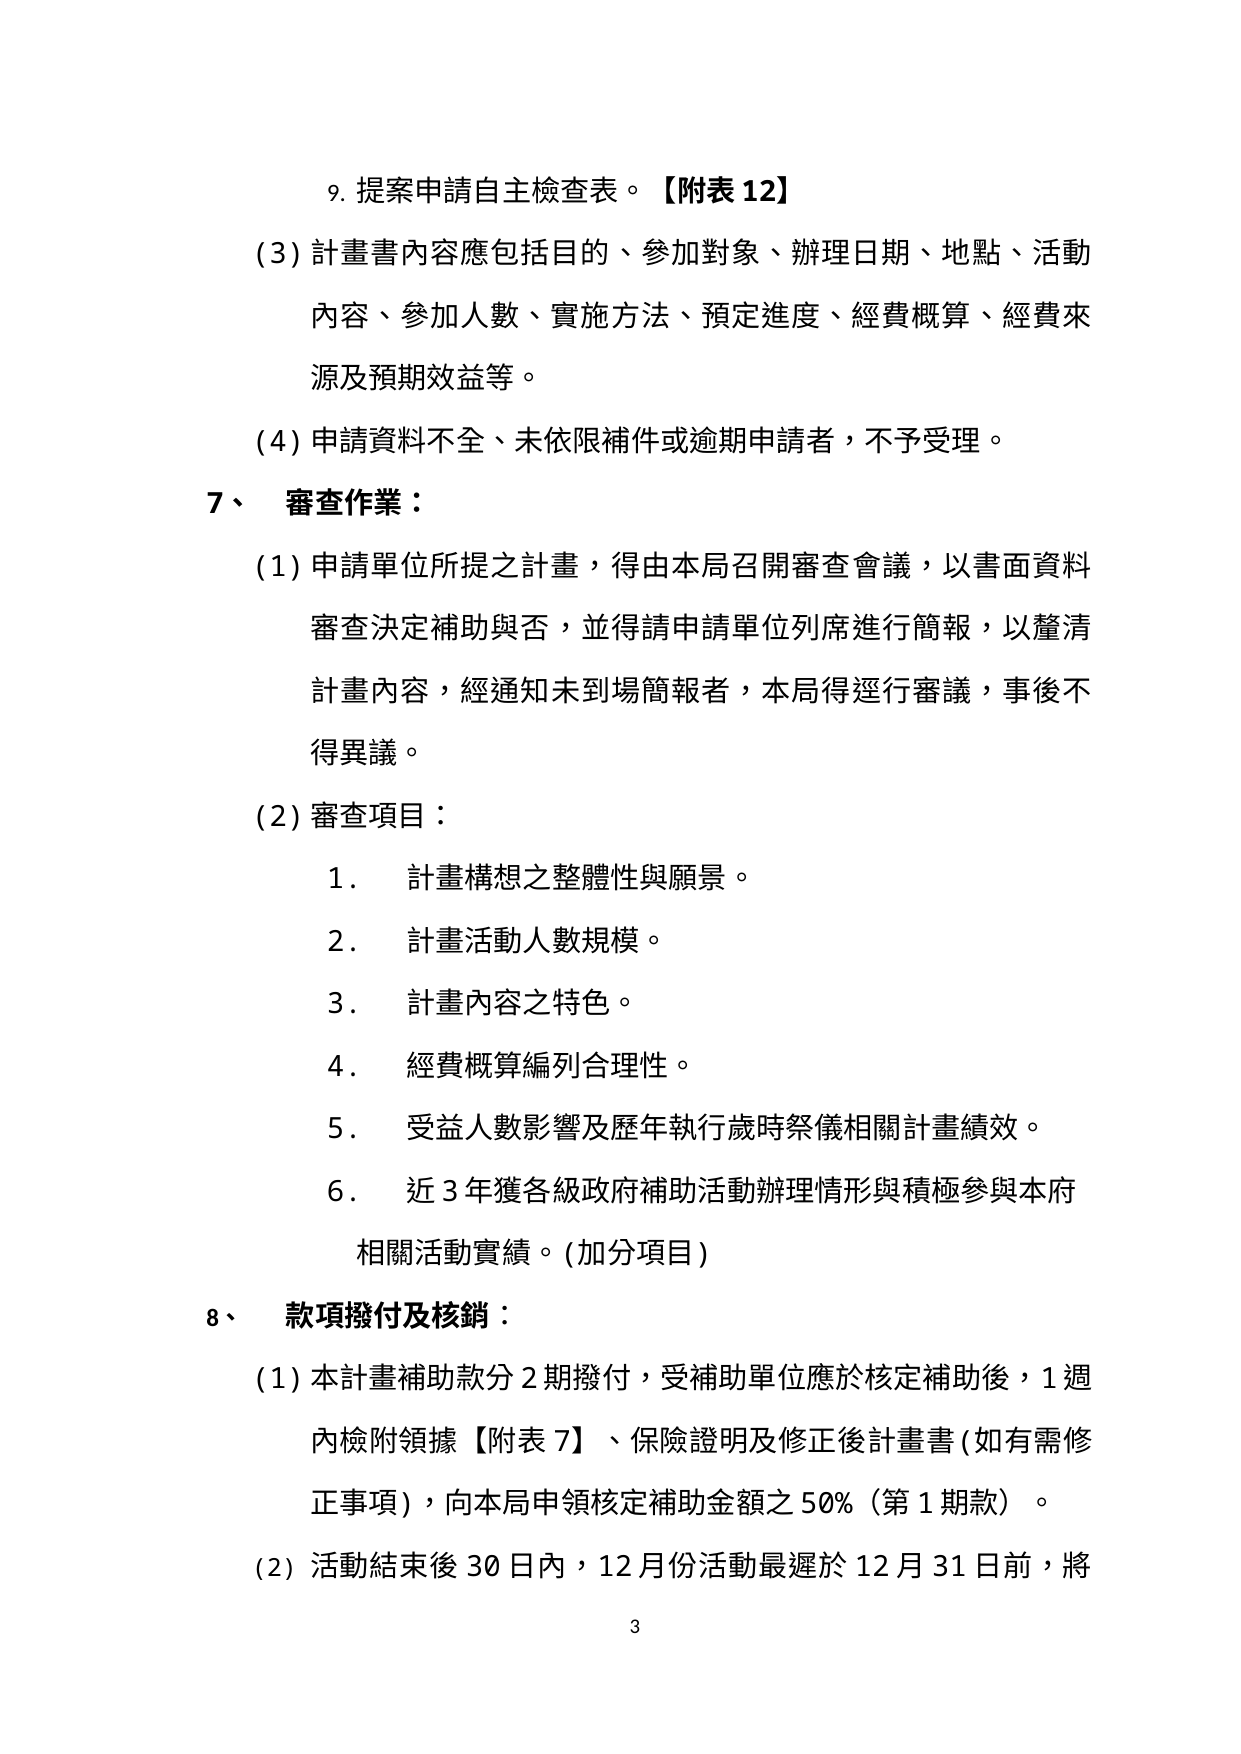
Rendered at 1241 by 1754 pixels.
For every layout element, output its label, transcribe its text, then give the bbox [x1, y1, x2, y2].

list 計畫活動人數規模。 [327, 897, 1093, 959]
list 受益人數影響及歷年執行歲時祭儀相關計畫績效。 [327, 1084, 1093, 1147]
list 審查作業： [206, 459, 1093, 522]
list 申請資料不全、未依限補件或逾期申請者，不予受理。 [252, 397, 1093, 459]
list 計畫構想之整體性與願景。 [327, 834, 1093, 897]
list 審查項目： [252, 772, 1093, 834]
list 申請單位所提之計畫，得由本局召開審查會議，以書面資料審查決定補助與否，並得請申請單位列席進行簡報，以釐清計畫內容，經通知未到場簡報者，本局得逕行審議，事後不得異議。 [252, 522, 1093, 772]
list 近3年獲各級政府補助活動辦理情形與積極參與本府相關活動實績。(加分項目) [327, 1147, 1093, 1272]
list 經費概算編列合理性。 [327, 1022, 1093, 1084]
list 活動結束後30日內，12月份活動最遲於12月31日前，將 [252, 1522, 1093, 1584]
list 款項撥付及核銷： [206, 1272, 1093, 1334]
list 提案申請自主檢查表。【附表12】 [327, 147, 1093, 209]
list 計畫內容之特色。 [327, 959, 1093, 1022]
list 計畫書內容應包括目的、參加對象、辦理日期、地點、活動內容、參加人數、實施方法、預定進度、經費概算、經費來源及預期效益等。 [252, 209, 1093, 397]
list 本計畫補助款分2期撥付，受補助單位應於核定補助後，1週內檢附領據【附表7】、保險證明及修正後計畫書(如有需修正事項)，向本局申領核定補助金額之50%（第1期款）。 [252, 1334, 1093, 1522]
